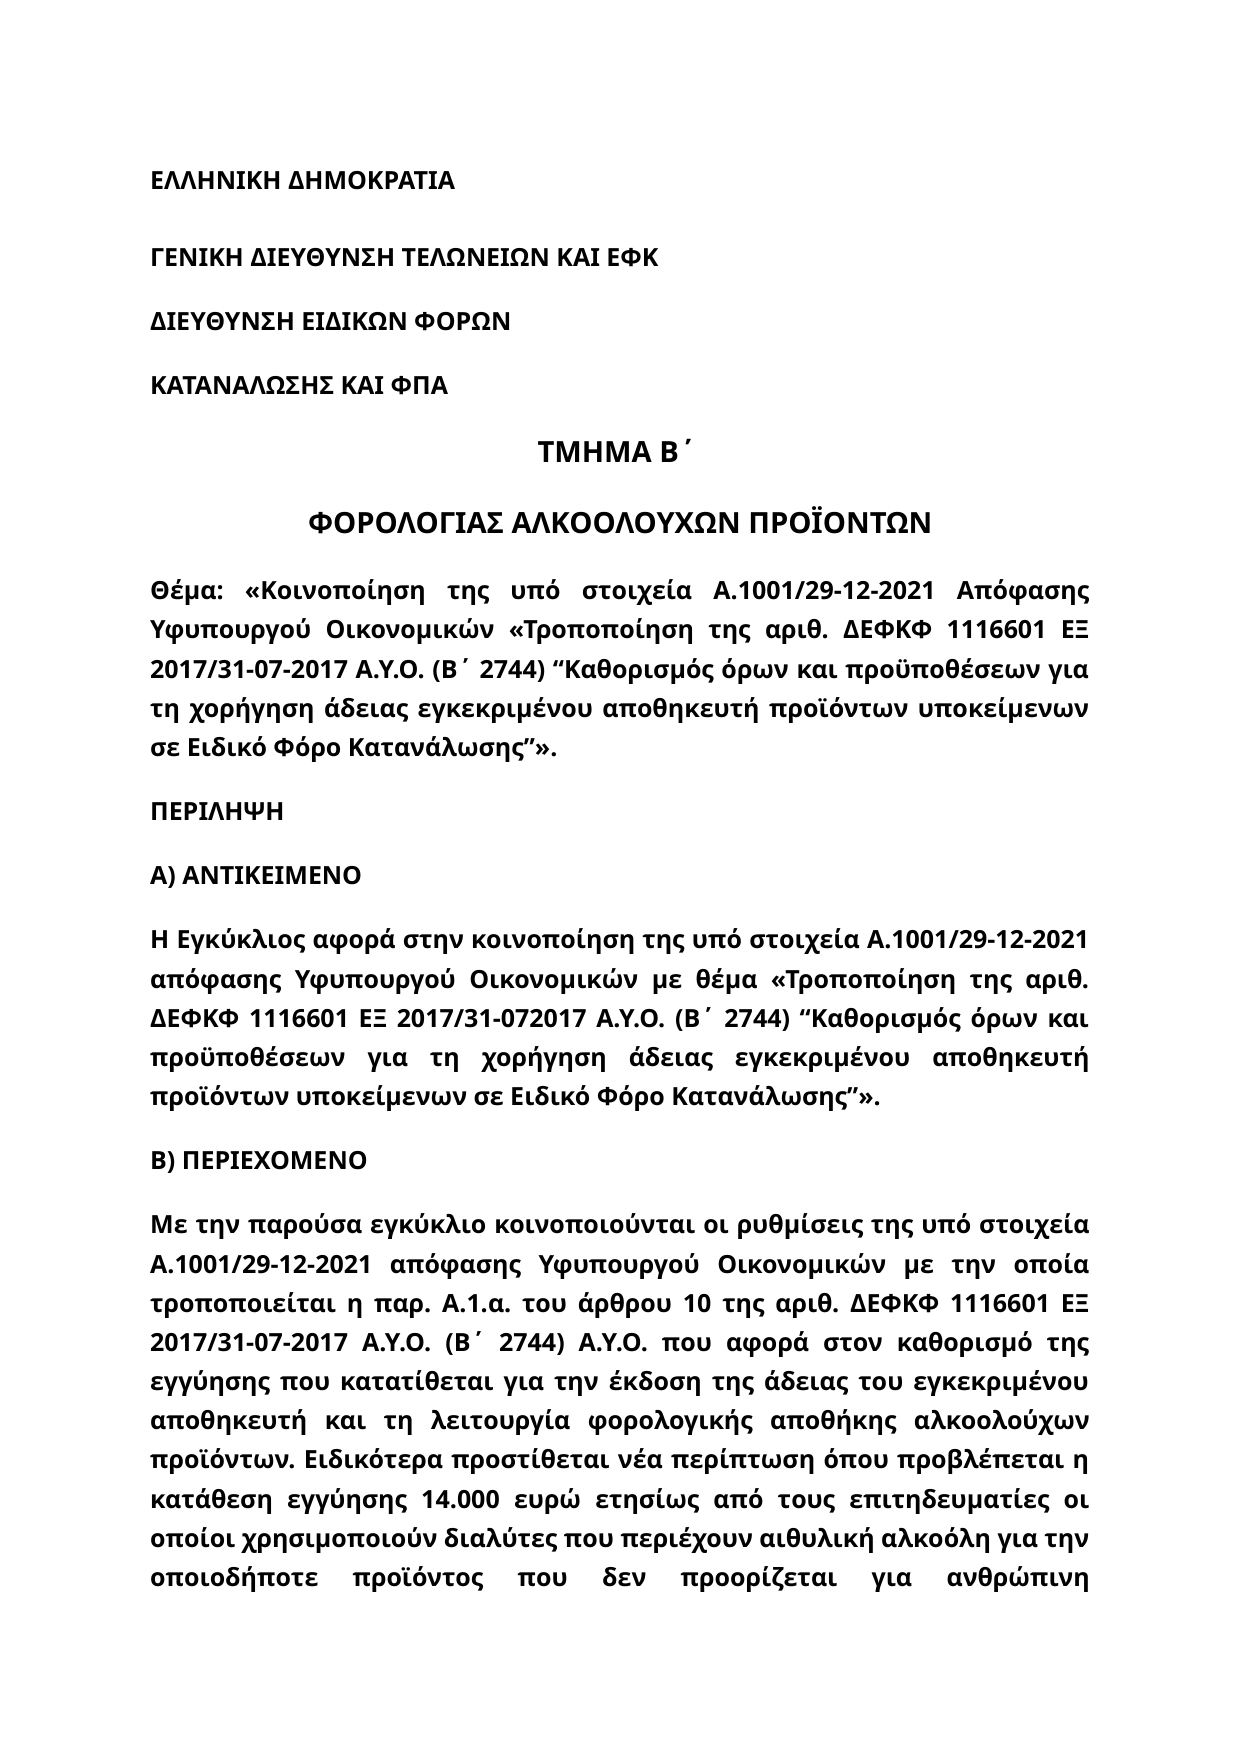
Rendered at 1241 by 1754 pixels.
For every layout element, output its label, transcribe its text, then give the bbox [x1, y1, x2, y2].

text Η Εγκύκλιος αφορά στην κοινοποίηση της υπό στοιχεία Α.1001/29-12-2021 απόφασης Υφυπουργού Οικονομικών με θέμα «Τροποποίηση της αριθ. ΔΕΦΚΦ 1116601 ΕΞ 2017/31-072017 Α.Υ.Ο. (Β΄ 2744) “Καθορισμός όρων και προϋποθέσεων για τη χορήγηση άδειας εγκεκριμένου αποθηκευτή προϊόντων υποκείμενων σε Ειδικό Φόρο Κατανάλωσης”». [150, 922, 1090, 1113]
subtitle ΦΟΡΟΛΟΓΙΑΣ ΑΛΚΟΟΛΟΥΧΩΝ ΠΡΟΪΟΝΤΩΝ [150, 502, 1090, 542]
text ΠΕΡΙΛΗΨΗ [150, 794, 1090, 828]
title ΕΛΛΗΝΙΚΗ ΔΗΜΟΚΡΑΤΙΑ [150, 162, 1090, 197]
text Θέμα: «Κοινοποίηση της υπό στοιχεία Α.1001/29-12-2021 Απόφασης Υφυπουργού Οικονομικών «Τροποποίηση της αριθ. ΔΕΦΚΦ 1116601 ΕΞ 2017/31-07-2017 Α.Υ.Ο. (Β΄ 2744) “Καθορισμός όρων και προϋποθέσεων για τη χορήγηση άδειας εγκεκριμένου αποθηκευτή προϊόντων υποκείμενων σε Ειδικό Φόρο Κατανάλωσης”». [150, 573, 1090, 764]
text ΚΑΤΑΝΑΛΩΣΗΣ ΚΑΙ ΦΠΑ [150, 367, 1090, 402]
text Β) ΠΕΡΙΕΧΟΜΕΝΟ [150, 1143, 1090, 1177]
text Με την παρούσα εγκύκλιο κοινοποιούνται οι ρυθμίσεις της υπό στοιχεία Α.1001/29-12-2021 απόφασης Υφυπουργού Οικονομικών με την οποία τροποποιείται η παρ. Α.1.α. του άρθρου 10 της αριθ. ΔΕΦΚΦ 1116601 ΕΞ 2017/31-07-2017 Α.Υ.Ο. (Β΄ 2744) Α.Υ.Ο. που αφορά στον καθορισμό της εγγύησης που κατατίθεται για την έκδοση της άδειας του εγκεκριμένου αποθηκευτή και τη λειτουργία φορολογικής αποθήκης αλκοολούχων προϊόντων. Ειδικότερα προστίθεται νέα περίπτωση όπου προβλέπεται η κατάθεση εγγύησης 14.000 ευρώ ετησίως από τους επιτηδευματίες οι οποίοι χρησιμοποιούν διαλύτες που περιέχουν αιθυλική αλκοόλη για την οποιοδήποτε προϊόντος που δεν προορίζεται για ανθρώπινη [150, 1207, 1090, 1594]
text Α) ΑΝΤΙΚΕΙΜΕΝΟ [150, 858, 1090, 892]
text ΔΙΕΥΘΥΝΣΗ ΕΙΔΙΚΩΝ ΦΟΡΩΝ [150, 303, 1090, 337]
text ΓΕΝΙΚΗ ΔΙΕΥΘΥΝΣΗ ΤΕΛΩΝΕΙΩΝ ΚΑΙ ΕΦΚ [150, 239, 1090, 273]
subtitle ΤΜΗΜΑ Β΄ [150, 432, 1090, 471]
